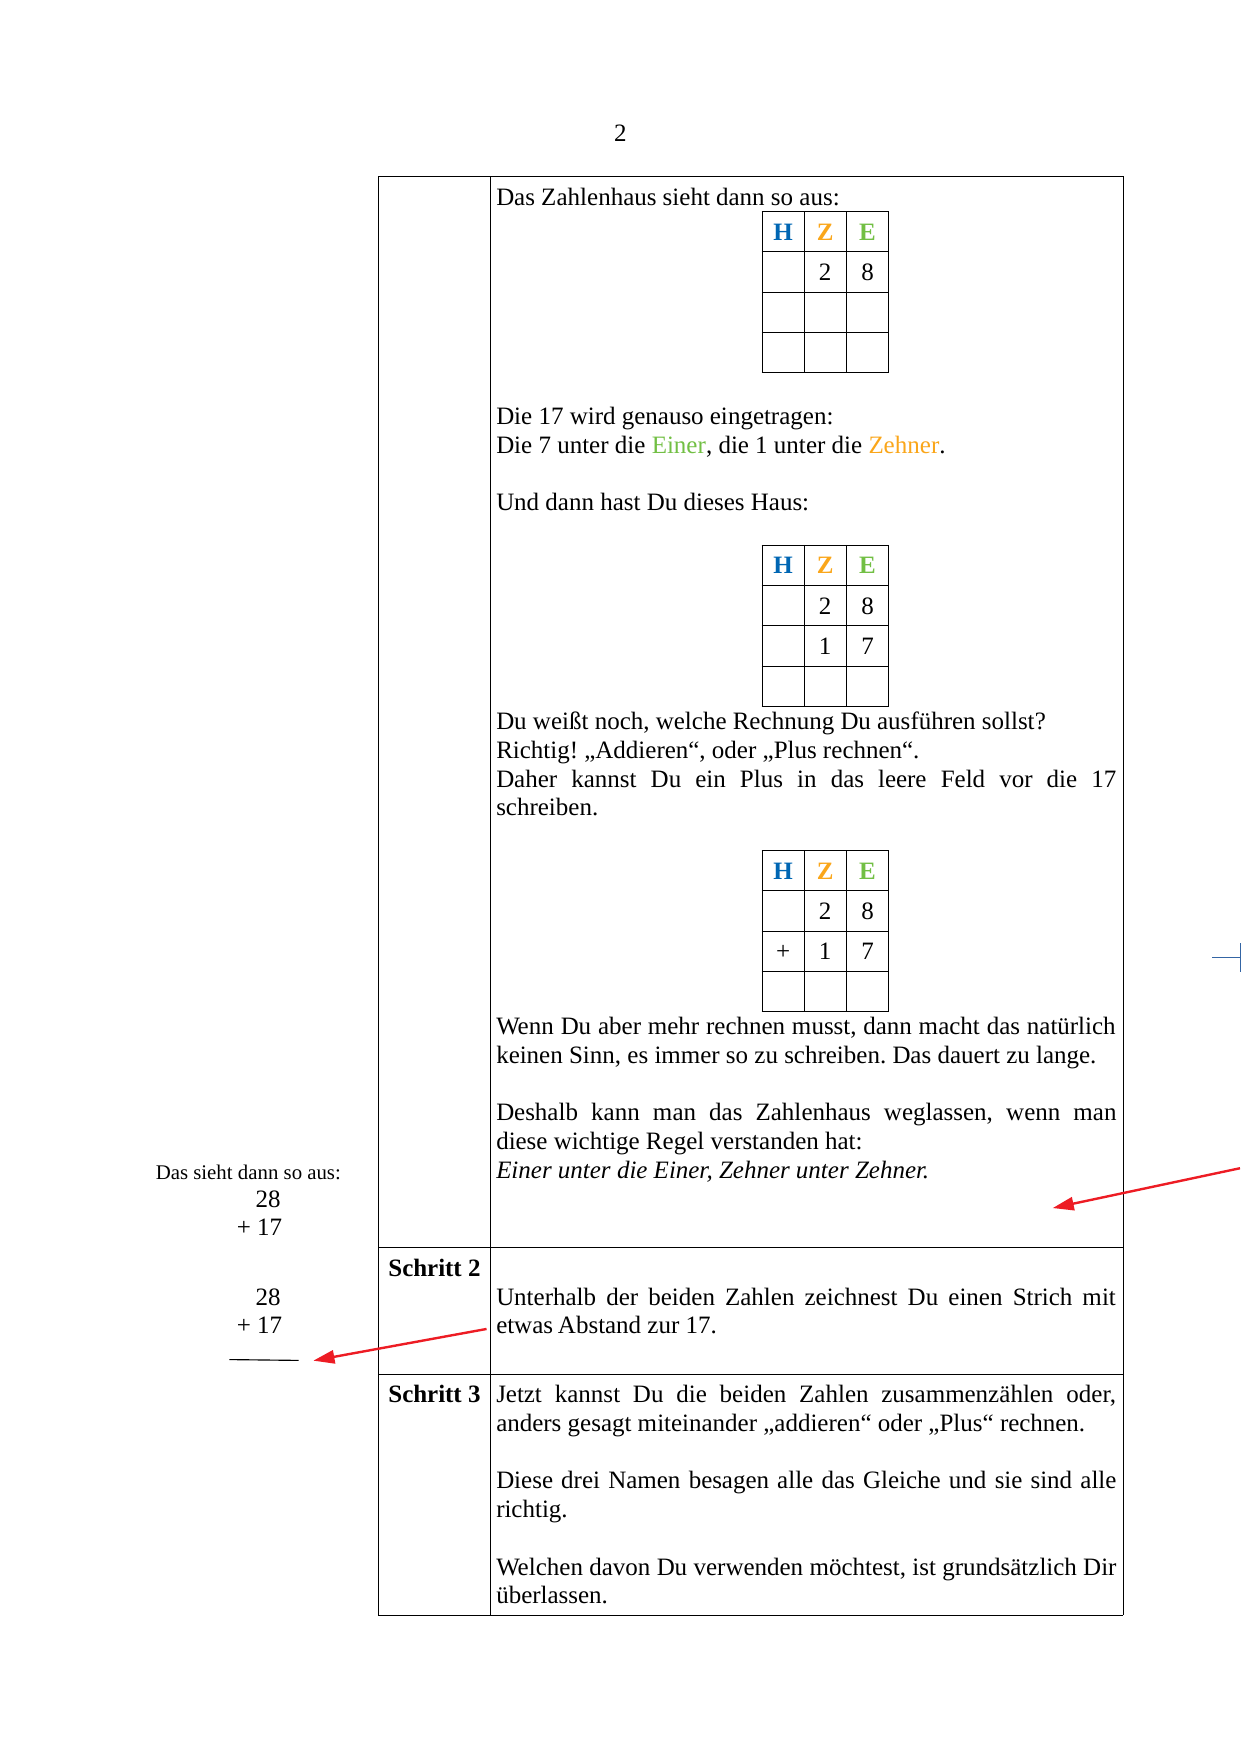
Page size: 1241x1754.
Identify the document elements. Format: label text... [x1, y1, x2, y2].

table_header H [763, 546, 804, 585]
table_header H [763, 212, 804, 251]
table_cell [805, 972, 846, 1011]
table_cell Unterhalb der beiden Zahlen zeichnest Du einen Strich mit etwas Abstand zur 17. [491, 1248, 1123, 1373]
table_header E [847, 546, 888, 585]
table_cell Schritt 3 [379, 1375, 490, 1615]
table_cell [763, 626, 804, 666]
table_cell 1 [805, 626, 846, 666]
table_cell 1 [805, 932, 846, 971]
table_header Z [805, 546, 846, 585]
table_cell 7 [847, 626, 888, 666]
table_cell Schritt 2 [379, 1248, 490, 1373]
table_cell + [763, 932, 804, 971]
table_header E [847, 212, 888, 251]
table_header E [847, 851, 888, 890]
table_cell [763, 972, 804, 1011]
table_cell 28 + 17 [119, 1247, 378, 1373]
table_cell [763, 333, 804, 372]
table_cell Jetzt kannst Du die beiden Zahlen zusammenzählen oder, anders gesagt miteinander „addieren“ oder „Plus“ rechnen. Diese drei Namen besagen alle das Gleiche und sie sind alle richtig. Welchen davon Du verwenden möchtest, ist grundsätzlich Dir überlassen. [491, 1375, 1123, 1615]
table_cell [805, 293, 846, 332]
table_header H [763, 851, 804, 890]
table_cell [763, 667, 804, 706]
table_cell [763, 891, 804, 931]
table_header Z [805, 212, 846, 251]
table_cell [847, 333, 888, 372]
table_cell 2 [805, 891, 846, 931]
table_cell [763, 252, 804, 292]
table_cell [763, 586, 804, 625]
table_cell 7 [847, 932, 888, 971]
table_cell 2 [805, 586, 846, 625]
table_cell 8 [847, 586, 888, 625]
table_cell 8 [847, 891, 888, 931]
table_cell [847, 667, 888, 706]
table_cell [119, 1374, 378, 1615]
table_header Das sieht dann so aus: 28 + 17 [119, 176, 378, 1247]
table_cell [763, 293, 804, 332]
table_cell [805, 333, 846, 372]
table_cell [847, 972, 888, 1011]
table_cell 2 [805, 252, 846, 292]
table_header Das Zahlenhaus sieht dann so aus: Die 17 wird genauso eingetragen: Die 7 unter die Einer, die 1 unter die Zehner. Und dann hast Du dieses Haus: Du weißt noch, welche Rechnung Du ausführen sollst? Richtig! „Addieren“, oder „Plus rechnen“. Daher kannst Du ein Plus in das leere Feld vor die 17 schreiben. Wenn Du aber mehr rechnen musst, dann macht das natürlich keinen Sinn, es immer so zu schreiben. Das dauert zu lange. Deshalb kann man das Zahlenhaus weglassen, wenn man diese wichtige Regel verstanden hat: Einer unter die Einer, Zehner unter Zehner. [491, 177, 1123, 1247]
table_header Z [805, 851, 846, 890]
table_cell 8 [847, 252, 888, 292]
table_cell [805, 667, 846, 706]
table_header [379, 177, 490, 1247]
table_cell [847, 293, 888, 332]
